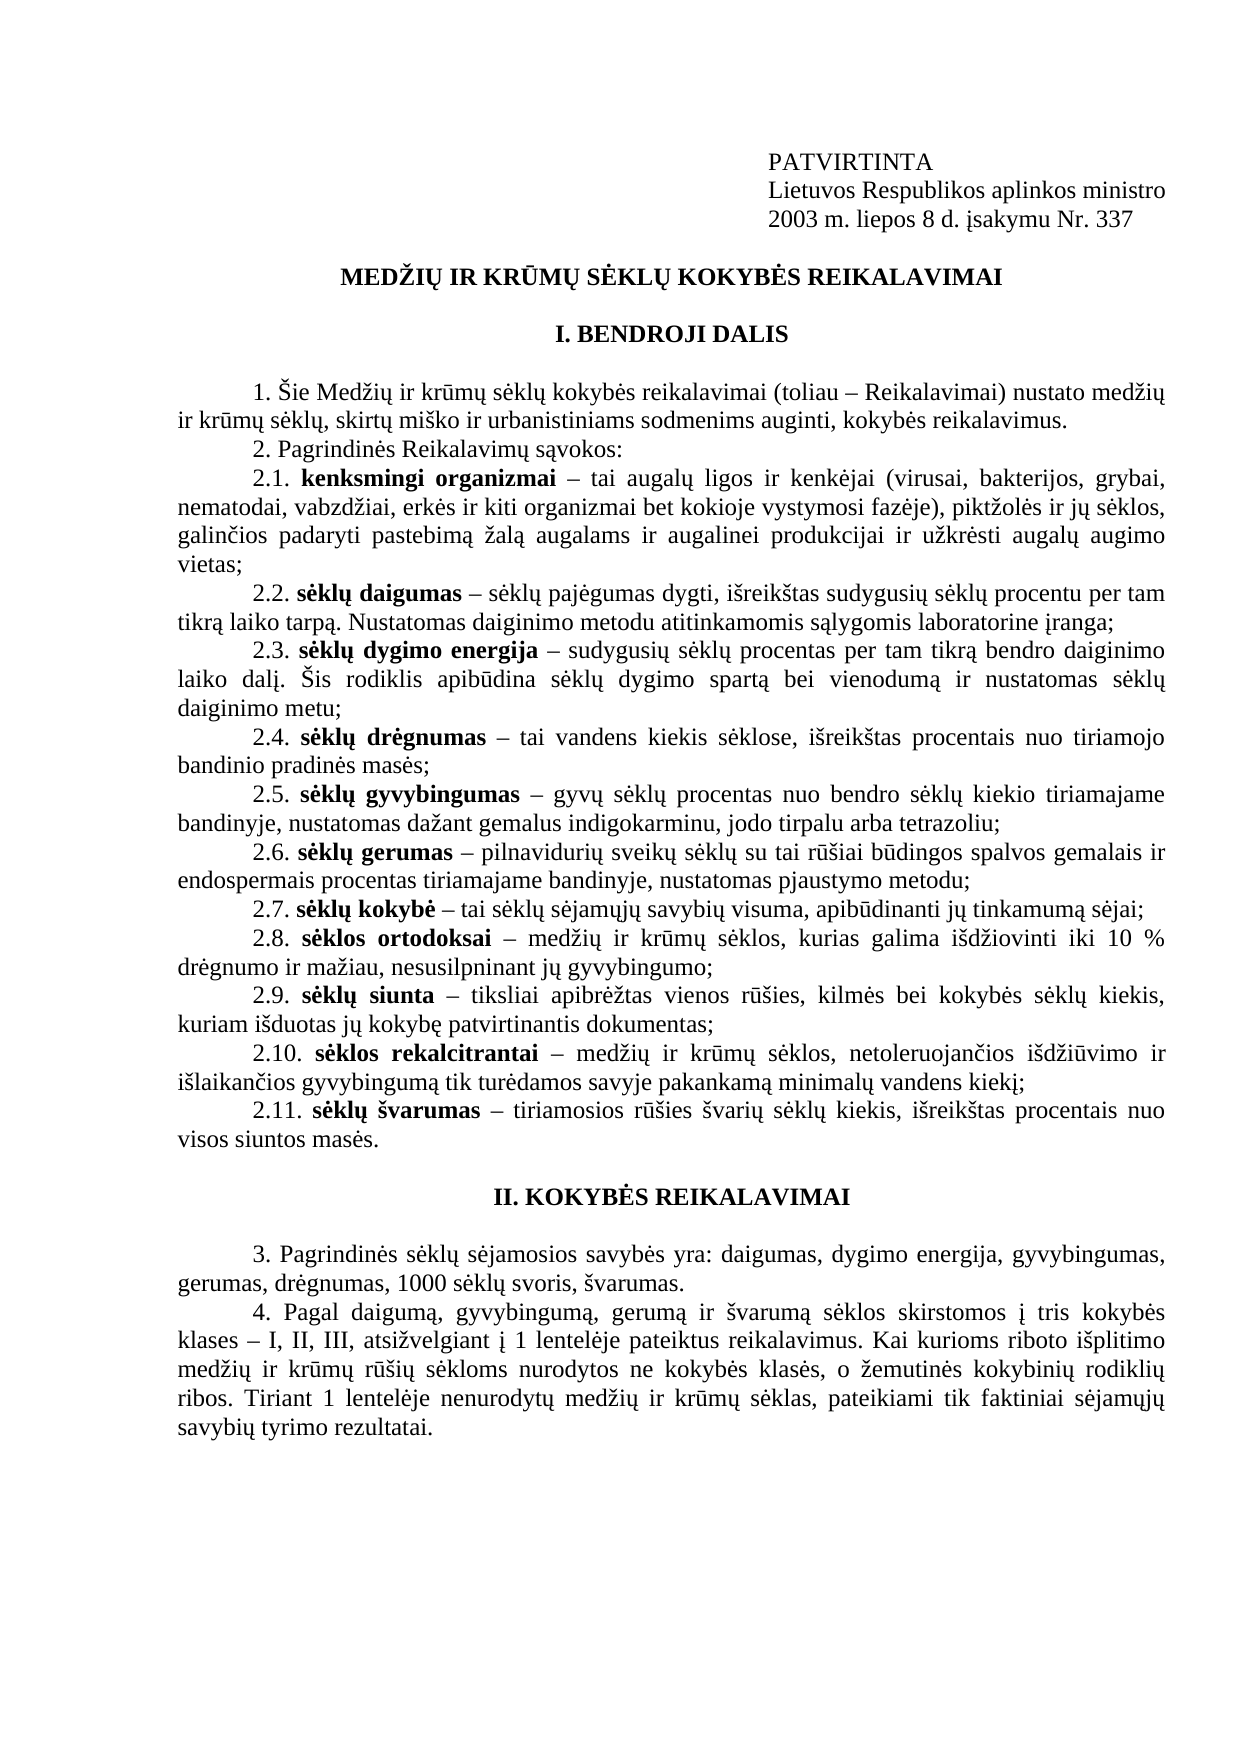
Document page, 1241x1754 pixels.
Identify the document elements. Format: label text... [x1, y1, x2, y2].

text 2.11. sėklų švarumas – tiriamosios rūšies švarių sėklų kiekis, išreikštas procentais nuo visos siuntos masės. [177, 1096, 1166, 1153]
text 1. Šie Medžių ir krūmų sėklų kokybės reikalavimai (toliau – Reikalavimai) nustato medžių ir krūmų sėklų, skirtų miško ir urbanistiniams sodmenims auginti, kokybės reikalavimus. [177, 377, 1166, 434]
text 4. Pagal daigumą, gyvybingumą, gerumą ir švarumą sėklos skirstomos į tris kokybės klases – I, II, III, atsižvelgiant į 1 lentelėje pateiktus reikalavimus. Kai kurioms riboto išplitimo medžių ir krūmų rūšių sėkloms nurodytos ne kokybės klasės, o žemutinės kokybinių rodiklių ribos. Tiriant 1 lentelėje nenurodytų medžių ir krūmų sėklas, pateikiami tik faktiniai sėjamųjų savybių tyrimo rezultatai. [177, 1297, 1166, 1441]
text 2. Pagrindinės Reikalavimų sąvokos: [177, 434, 1166, 463]
text 3. Pagrindinės sėklų sėjamosios savybės yra: daigumas, dygimo energija, gyvybingumas, gerumas, drėgnumas, 1000 sėklų svoris, švarumas. [177, 1239, 1166, 1297]
text PATVIRTINTA [768, 147, 1166, 176]
text 2.2. sėklų daigumas – sėklų pajėgumas dygti, išreikštas sudygusių sėklų procentu per tam tikrą laiko tarpą. Nustatomas daiginimo metodu atitinkamomis sąlygomis laboratorine įranga; [177, 578, 1166, 636]
text 2.7. sėklų kokybė – tai sėklų sėjamųjų savybių visuma, apibūdinanti jų tinkamumą sėjai; [177, 894, 1166, 923]
text II. KOKYBĖS REIKALAVIMAI [177, 1182, 1166, 1211]
text 2.1. kenksmingi organizmai – tai augalų ligos ir kenkėjai (virusai, bakterijos, grybai, nematodai, vabzdžiai, erkės ir kiti organizmai bet kokioje vystymosi fazėje), piktžolės ir jų sėklos, galinčios padaryti pastebimą žalą augalams ir augalinei produkcijai ir užkrėsti augalų augimo vietas; [177, 463, 1166, 578]
text MEDŽIŲ IR KRŪMŲ SĖKLŲ KOKYBĖS REIKALAVIMAI [177, 262, 1166, 291]
text I. BENDROJI DALIS [177, 319, 1166, 348]
text Lietuvos Respublikos aplinkos ministro [768, 176, 1166, 204]
text 2.9. sėklų siunta – tiksliai apibrėžtas vienos rūšies, kilmės bei kokybės sėklų kiekis, kuriam išduotas jų kokybę patvirtinantis dokumentas; [177, 981, 1166, 1038]
text 2.3. sėklų dygimo energija – sudygusių sėklų procentas per tam tikrą bendro daiginimo laiko dalį. Šis rodiklis apibūdina sėklų dygimo spartą bei vienodumą ir nustatomas sėklų daiginimo metu; [177, 636, 1166, 722]
text 2.5. sėklų gyvybingumas – gyvų sėklų procentas nuo bendro sėklų kiekio tiriamajame bandinyje, nustatomas dažant gemalus indigokarminu, jodo tirpalu arba tetrazoliu; [177, 779, 1166, 837]
text 2.6. sėklų gerumas – pilnavidurių sveikų sėklų su tai rūšiai būdingos spalvos gemalais ir endospermais procentas tiriamajame bandinyje, nustatomas pjaustymo metodu; [177, 837, 1166, 894]
text 2.4. sėklų drėgnumas – tai vandens kiekis sėklose, išreikštas procentais nuo tiriamojo bandinio pradinės masės; [177, 722, 1166, 779]
text 2003 m. liepos 8 d. įsakymu Nr. 337 [768, 204, 1166, 233]
text 2.8. sėklos ortodoksai – medžių ir krūmų sėklos, kurias galima išdžiovinti iki 10 % drėgnumo ir mažiau, nesusilpninant jų gyvybingumo; [177, 923, 1166, 981]
text 2.10. sėklos rekalcitrantai – medžių ir krūmų sėklos, netoleruojančios išdžiūvimo ir išlaikančios gyvybingumą tik turėdamos savyje pakankamą minimalų vandens kiekį; [177, 1038, 1166, 1096]
